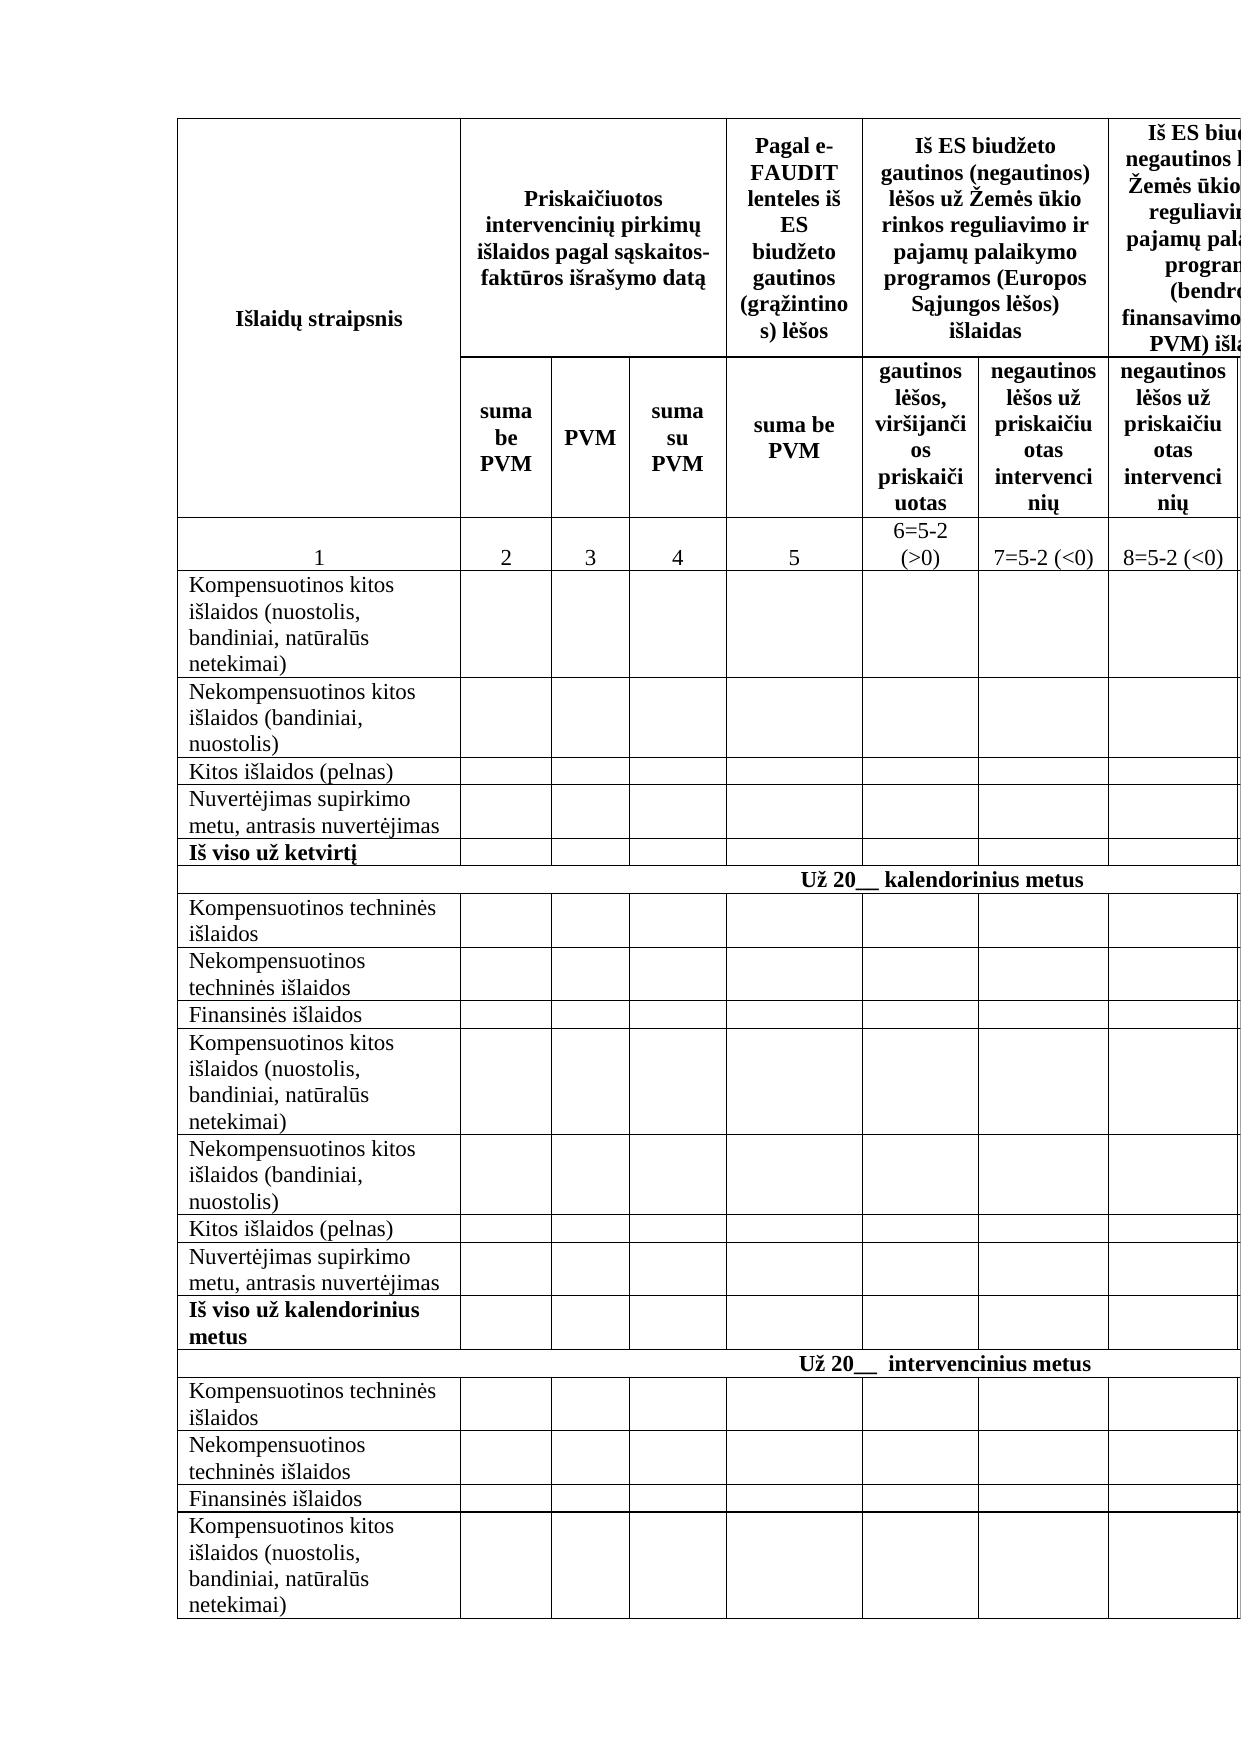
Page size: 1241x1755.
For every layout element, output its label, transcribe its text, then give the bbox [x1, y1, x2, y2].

table_cell [461, 571, 551, 677]
table_header Iš ES biudžeto negautinos lėšos už Žemės ūkio rinkos reguliavimo ir pajamų palaikymo programos (bendrojo finansavimo lėšos ir PVM) išlaidas [1109, 119, 1240, 356]
table_cell [979, 785, 1108, 838]
table_cell [979, 894, 1108, 947]
table_cell [727, 839, 862, 865]
table_cell [461, 1513, 551, 1618]
table_cell [1109, 1431, 1237, 1484]
table_cell [863, 1001, 978, 1028]
table_cell [1109, 758, 1237, 784]
table_cell suma be PVM [727, 358, 862, 517]
table_cell [1109, 1215, 1237, 1242]
table_cell [630, 1029, 726, 1134]
table_cell [979, 839, 1108, 865]
table_cell [979, 571, 1108, 677]
table_cell 7=5-2 (<0) [979, 518, 1108, 570]
table_cell [979, 1215, 1108, 1242]
table_cell Nekompensuotinos techninės išlaidos [178, 948, 460, 1000]
table_cell [461, 1135, 551, 1214]
table_cell [630, 1378, 726, 1430]
table_cell [979, 1029, 1108, 1134]
table_cell Kitos išlaidos (pelnas) [178, 758, 460, 784]
table_cell [863, 1431, 978, 1484]
table_cell [863, 1029, 978, 1134]
table_cell [1109, 571, 1237, 677]
table_header Išlaidų straipsnis [178, 119, 460, 517]
table_cell [727, 1513, 862, 1618]
table_cell [727, 1135, 862, 1214]
table_cell Finansinės išlaidos [178, 1001, 460, 1028]
table_cell [630, 1243, 726, 1295]
table_cell [1109, 1001, 1237, 1028]
table_cell [727, 678, 862, 757]
table_cell [727, 758, 862, 784]
table_cell [863, 571, 978, 677]
table_cell [461, 1243, 551, 1295]
table_cell [979, 678, 1108, 757]
table_cell [552, 758, 629, 784]
table_cell [1109, 839, 1237, 865]
table_cell [727, 1243, 862, 1295]
table_cell [630, 1296, 726, 1349]
table_cell negautinos lėšos už priskaičiuotas intervencinių pirkimų išlaidas [1109, 358, 1237, 517]
table_cell 1 [178, 518, 460, 570]
table_cell Kompensuotinos kitos išlaidos (nuostolis, bandiniai, natūralūs netekimai) [178, 1029, 460, 1134]
table_cell [727, 948, 862, 1000]
table_cell [461, 1029, 551, 1134]
table_cell [552, 894, 629, 947]
table_cell [461, 1378, 551, 1430]
table_cell [552, 785, 629, 838]
table_cell [461, 1431, 551, 1484]
table_cell 4 [630, 518, 726, 570]
table_cell [552, 1243, 629, 1295]
table_cell [1109, 1135, 1237, 1214]
table_cell [727, 1378, 862, 1430]
table_cell [630, 785, 726, 838]
table_cell [461, 678, 551, 757]
table_cell [552, 1431, 629, 1484]
table_cell [461, 894, 551, 947]
table_cell Finansinės išlaidos [178, 1485, 460, 1511]
table_cell [979, 1135, 1108, 1214]
table_cell [1109, 948, 1237, 1000]
table_cell [863, 1378, 978, 1430]
table_cell [979, 1296, 1108, 1349]
table_cell Kompensuotinos kitos išlaidos (nuostolis, bandiniai, natūralūs netekimai) [178, 1513, 460, 1618]
table_cell [727, 1431, 862, 1484]
table_cell [727, 1296, 862, 1349]
table_cell [461, 758, 551, 784]
table_cell [863, 1296, 978, 1349]
table_cell [863, 1243, 978, 1295]
table_cell [630, 1431, 726, 1484]
table_cell [727, 894, 862, 947]
table_cell [863, 1513, 978, 1618]
table_cell [552, 839, 629, 865]
table_cell [727, 1485, 862, 1511]
table_cell [979, 1001, 1108, 1028]
table_cell [727, 1215, 862, 1242]
table_cell suma su PVM [630, 358, 726, 517]
table_cell [630, 571, 726, 677]
table_cell Nuvertėjimas supirkimo metu, antrasis nuvertėjimas [178, 785, 460, 838]
table_cell [552, 1485, 629, 1511]
table_cell [1109, 894, 1237, 947]
table_cell negautinos lėšos už priskaičiuotas intervencinių pirkimų išlaidas [979, 358, 1108, 517]
table_cell [1109, 1243, 1237, 1295]
table_cell [552, 1296, 629, 1349]
table_cell Nekompensuotinos kitos išlaidos (bandiniai, nuostolis) [178, 1135, 460, 1214]
table_cell Nekompensuotinos techninės išlaidos [178, 1431, 460, 1484]
table_cell [461, 1001, 551, 1028]
table_cell [1109, 1378, 1237, 1430]
table_cell [552, 1135, 629, 1214]
table_cell [979, 1243, 1108, 1295]
table_cell Iš viso už kalendorinius metus [178, 1296, 460, 1349]
table_cell 2 [461, 518, 551, 570]
table_cell [1109, 1513, 1237, 1618]
table_cell 3 [552, 518, 629, 570]
table_cell [461, 1296, 551, 1349]
table_cell [552, 1029, 629, 1134]
table_cell [863, 948, 978, 1000]
table_cell Už 20__ kalendorinius metus [178, 866, 1240, 893]
table_cell [1109, 1485, 1237, 1511]
table_cell [1109, 785, 1237, 838]
table_cell [552, 948, 629, 1000]
table_cell [552, 571, 629, 677]
table_cell [863, 1215, 978, 1242]
table_cell [552, 1378, 629, 1430]
table_cell [461, 948, 551, 1000]
table_cell Nuvertėjimas supirkimo metu, antrasis nuvertėjimas [178, 1243, 460, 1295]
table_cell [461, 1215, 551, 1242]
table_cell [630, 1001, 726, 1028]
table_cell 5 [727, 518, 862, 570]
table_cell [1109, 1029, 1237, 1134]
table_cell [863, 1135, 978, 1214]
table_cell [552, 1513, 629, 1618]
table_cell [630, 678, 726, 757]
table_cell [630, 758, 726, 784]
table_cell [727, 571, 862, 677]
table_cell Kompensuotinos techninės išlaidos [178, 894, 460, 947]
table_cell [1109, 1296, 1237, 1349]
table_cell Iš viso už ketvirtį [178, 839, 460, 865]
table_cell [552, 678, 629, 757]
table_cell [863, 678, 978, 757]
table_cell [727, 1001, 862, 1028]
table_header Iš ES biudžeto gautinos (negautinos) lėšos už Žemės ūkio rinkos reguliavimo ir pajamų palaikymo programos (Europos Sąjungos lėšos) išlaidas [863, 119, 1108, 356]
table_cell Kompensuotinos kitos išlaidos (nuostolis, bandiniai, natūralūs netekimai) [178, 571, 460, 677]
table_cell [461, 1485, 551, 1511]
table_cell [552, 1215, 629, 1242]
table_cell [979, 758, 1108, 784]
table_cell [461, 839, 551, 865]
table_cell [979, 1378, 1108, 1430]
table_cell gautinos lėšos, viršijančios priskaičiuotas intervencinių pirkimų išlaidas [863, 358, 978, 517]
table_cell [979, 948, 1108, 1000]
table_cell [863, 894, 978, 947]
table_cell [630, 948, 726, 1000]
table_cell [461, 785, 551, 838]
table_header Pagal e-FAUDIT lenteles iš ES biudžeto gautinos (grąžintinos) lėšos [727, 119, 862, 356]
table_cell Kitos išlaidos (pelnas) [178, 1215, 460, 1242]
table_cell [727, 785, 862, 838]
table_cell [979, 1431, 1108, 1484]
table_cell [979, 1513, 1108, 1618]
table_cell [630, 839, 726, 865]
table_cell 8=5-2 (<0) [1109, 518, 1237, 570]
table_cell [630, 1513, 726, 1618]
table_cell [727, 1029, 862, 1134]
table_cell [630, 1135, 726, 1214]
table_cell PVM [552, 358, 629, 517]
table_header Priskaičiuotos intervencinių pirkimų išlaidos pagal sąskaitos-faktūros išrašymo datą [461, 119, 726, 356]
table_cell [552, 1001, 629, 1028]
table_cell Nekompensuotinos kitos išlaidos (bandiniai, nuostolis) [178, 678, 460, 757]
table_cell suma be PVM [461, 358, 551, 517]
table_cell [979, 1485, 1108, 1511]
table_cell 6=5-2 (>0) [863, 518, 978, 570]
table_cell [630, 1485, 726, 1511]
table_cell Už 20__ intervencinius metus [178, 1350, 1240, 1377]
table_cell [863, 839, 978, 865]
table_cell [1109, 678, 1237, 757]
table_cell [863, 758, 978, 784]
table_cell [630, 1215, 726, 1242]
table_cell [630, 894, 726, 947]
table_cell [863, 785, 978, 838]
table_cell [863, 1485, 978, 1511]
table_cell Kompensuotinos techninės išlaidos [178, 1378, 460, 1430]
